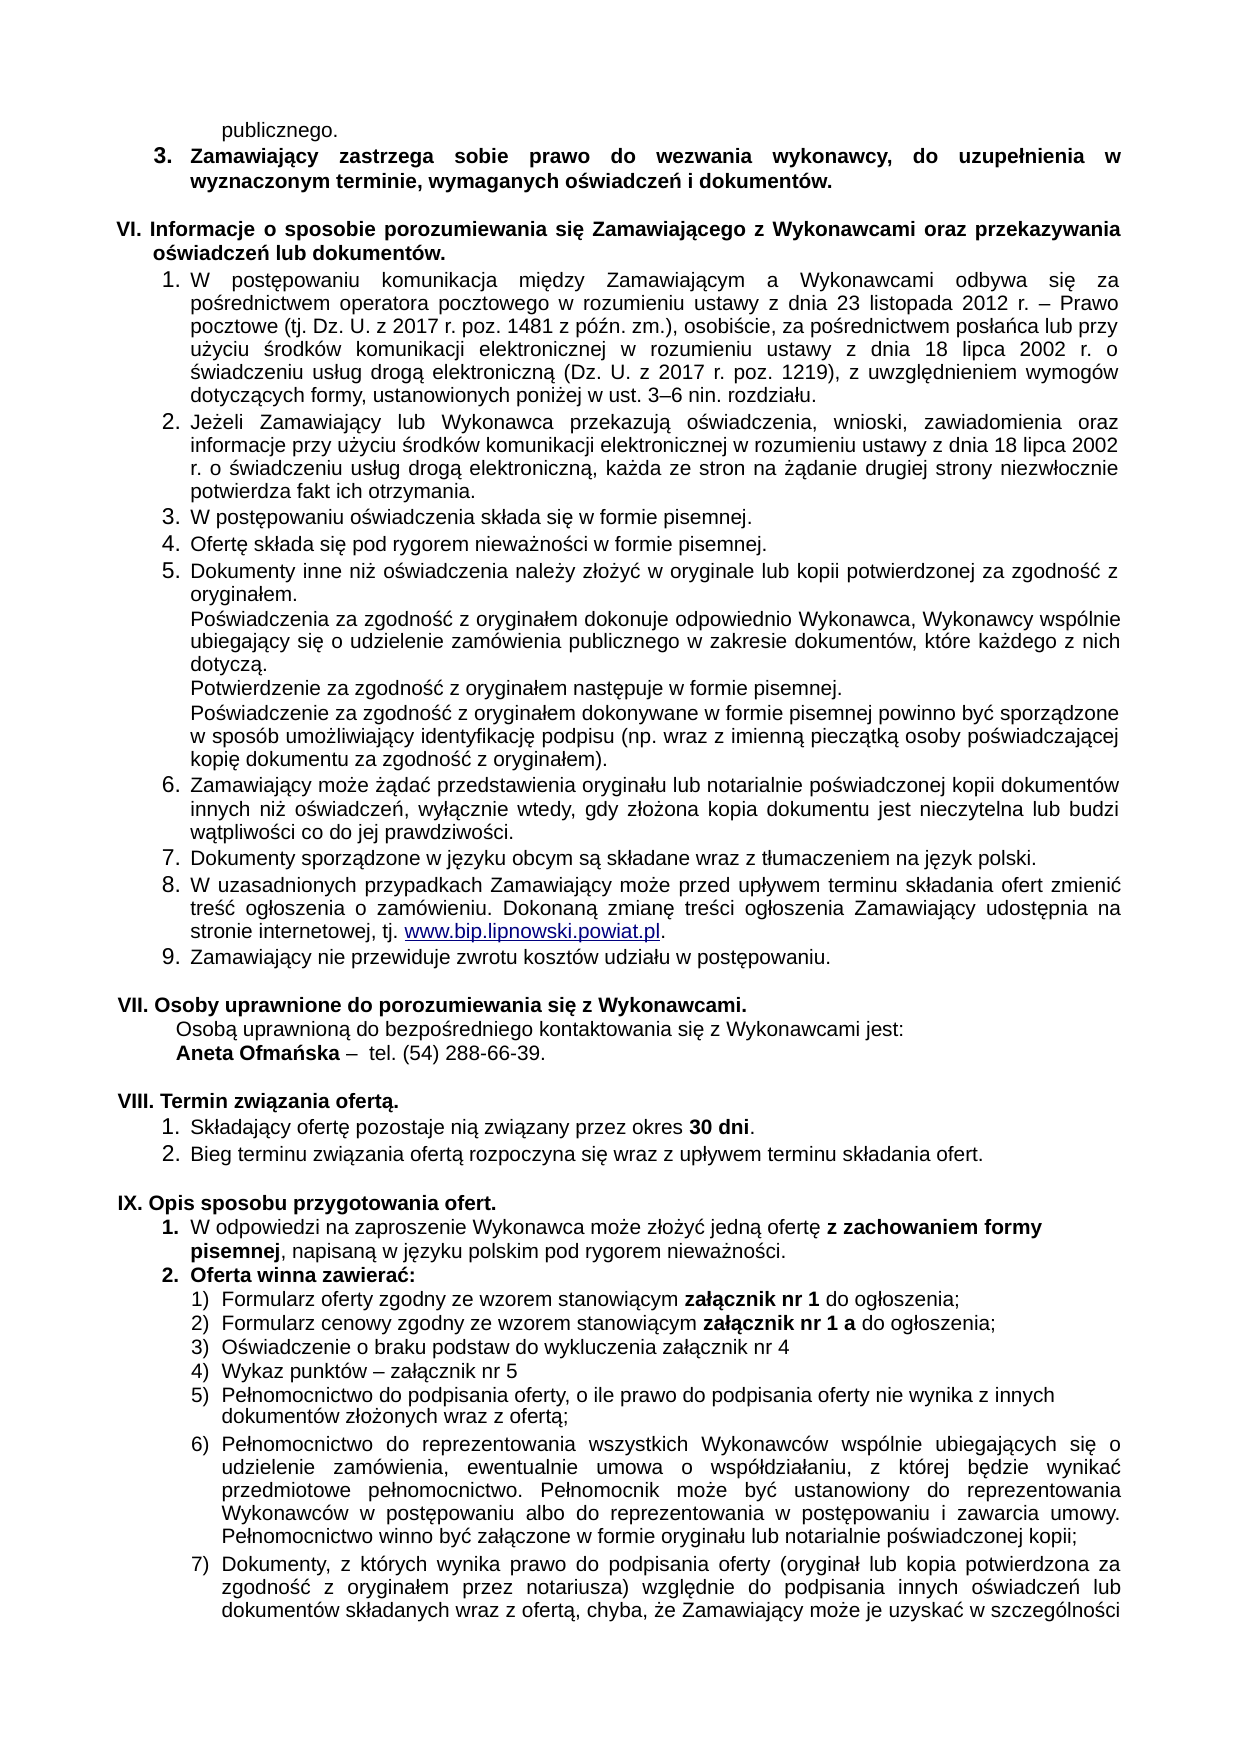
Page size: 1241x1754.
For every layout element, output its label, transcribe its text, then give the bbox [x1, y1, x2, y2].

text Poświadczenia za zgodność z oryginałem dokonuje odpowiednio Wykonawca, Wykonawcy wspólnie ubiegający się o udzielenie zamówienia publicznego w zakresie dokumentów, które każdego z nich dotyczą. [190, 607, 1122, 676]
list Składający ofertę pozostaje nią związany przez okres 30 dni. [161, 1113, 1122, 1139]
list W postępowaniu oświadczenia składa się w formie pisemnej. [162, 503, 1122, 529]
text VI. Informacje o sposobie porozumiewania się Zamawiającego z Wykonawcami oraz przekazywania oświadczeń lub dokumentów. [116, 217, 1122, 265]
list W odpowiedzi na zaproszenie Wykonawca może złożyć jedną ofertę z zachowaniem formy pisemnej, napisaną w języku polskim pod rygorem nieważności. [162, 1215, 1120, 1263]
list Bieg terminu związania ofertą rozpoczyna się wraz z upływem terminu składania ofert. [162, 1140, 1120, 1167]
list Dokumenty inne niż oświadczenia należy złożyć w oryginale lub kopii potwierdzonej za zgodność z oryginałem. [162, 557, 1120, 606]
list Oświadczenie o braku podstaw do wykluczenia załącznik nr 4 [191, 1334, 1122, 1358]
list Wykaz punktów – załącznik nr 5 [191, 1358, 1122, 1382]
text Potwierdzenie za zgodność z oryginałem następuje w formie pisemnej. [190, 676, 1122, 700]
text IX. Opis sposobu przygotowania ofert. [117, 1191, 1122, 1215]
list Jeżeli Zamawiający lub Wykonawca przekazują oświadczenia, wnioski, zawiadomienia oraz informacje przy użyciu środków komunikacji elektronicznej w rozumieniu ustawy z dnia 18 lipca 2002 r. o świadczeniu usług drogą elektroniczną, każda ze stron na żądanie drugiej strony niezwłocznie potwierdza fakt ich otrzymania. [162, 408, 1120, 503]
list Pełnomocnictwo do reprezentowania wszystkich Wykonawców wspólnie ubiegających się o udzielenie zamówienia, ewentualnie umowa o współdziałaniu, z której będzie wynikać przedmiotowe pełnomocnictwo. Pełnomocnik może być ustanowiony do reprezentowania Wykonawców w postępowaniu albo do reprezentowania w postępowaniu i zawarcia umowy. Pełnomocnictwo winno być załączone w formie oryginału lub notarialnie poświadczonej kopii; [191, 1432, 1122, 1547]
text Aneta Ofmańska – tel. (54) 288-66-39. [176, 1041, 1120, 1065]
list Formularz cenowy zgodny ze wzorem stanowiącym załącznik nr 1 a do ogłoszenia; [191, 1311, 1120, 1334]
list Oferta winna zawierać: [162, 1263, 1122, 1287]
list Dokumenty, z których wynika prawo do podpisania oferty (oryginał lub kopia potwierdzona za zgodność z oryginałem przez notariusza) względnie do podpisania innych oświadczeń lub dokumentów składanych wraz z ofertą, chyba, że Zamawiający może je uzyskać w szczególności [191, 1552, 1122, 1622]
list Pełnomocnictwo do podpisania oferty, o ile prawo do podpisania oferty nie wynika z innych dokumentów złożonych wraz z ofertą; [191, 1382, 1120, 1428]
list Zamawiający nie przewiduje zwrotu kosztów udziału w postępowaniu. [162, 943, 1122, 969]
text Poświadczenie za zgodność z oryginałem dokonywane w formie pisemnej powinno być sporządzone w sposób umożliwiający identyfikację podpisu (np. wraz z imienną pieczątką osoby poświadczającej kopię dokumentu za zgodność z oryginałem). [190, 701, 1120, 771]
list Zamawiający może żądać przedstawienia oryginału lub notarialnie poświadczonej kopii dokumentów innych niż oświadczeń, wyłącznie wtedy, gdy złożona kopia dokumentu jest nieczytelna lub budzi wątpliwości co do jej prawdziwości. [162, 771, 1120, 843]
list Ofertę składa się pod rygorem nieważności w formie pisemnej. [162, 529, 1122, 556]
list W uzasadnionych przypadkach Zamawiający może przed upływem terminu składania ofert zmienić treść ogłoszenia o zamówieniu. Dokonaną zmianę treści ogłoszenia Zamawiający udostępnia na stronie internetowej, tj. www.bip.lipnowski.powiat.pl. [162, 871, 1122, 943]
list Formularz oferty zgodny ze wzorem stanowiącym załącznik nr 1 do ogłoszenia; [191, 1287, 1122, 1311]
list Zamawiający zastrzega sobie prawo do wezwania wykonawcy, do uzupełnienia w wyznaczonym terminie, wymaganych oświadczeń i dokumentów. [153, 142, 1122, 193]
list publicznego. [191, 118, 1122, 142]
list Dokumenty sporządzone w języku obcym są składane wraz z tłumaczeniem na język polski. [162, 844, 1120, 871]
text Osobą uprawnioną do bezpośredniego kontaktowania się z Wykonawcami jest: [176, 1017, 1122, 1041]
text VII. Osoby uprawnione do porozumiewania się z Wykonawcami. [117, 993, 1122, 1017]
text VIII. Termin związania ofertą. [117, 1089, 1122, 1113]
list W postępowaniu komunikacja między Zamawiającym a Wykonawcami odbywa się za pośrednictwem operatora pocztowego w rozumieniu ustawy z dnia 23 listopada 2012 r. – Prawo pocztowe (tj. Dz. U. z 2017 r. poz. 1481 z późn. zm.), osobiście, za pośrednictwem posłańca lub przy użyciu środków komunikacji elektronicznej w rozumieniu ustawy z dnia 18 lipca 2002 r. o świadczeniu usług drogą elektroniczną (Dz. U. z 2017 r. poz. 1219), z uwzględnieniem wymogów dotyczących formy, ustanowionych poniżej w ust. 3–6 nin. rozdziału. [162, 266, 1120, 406]
